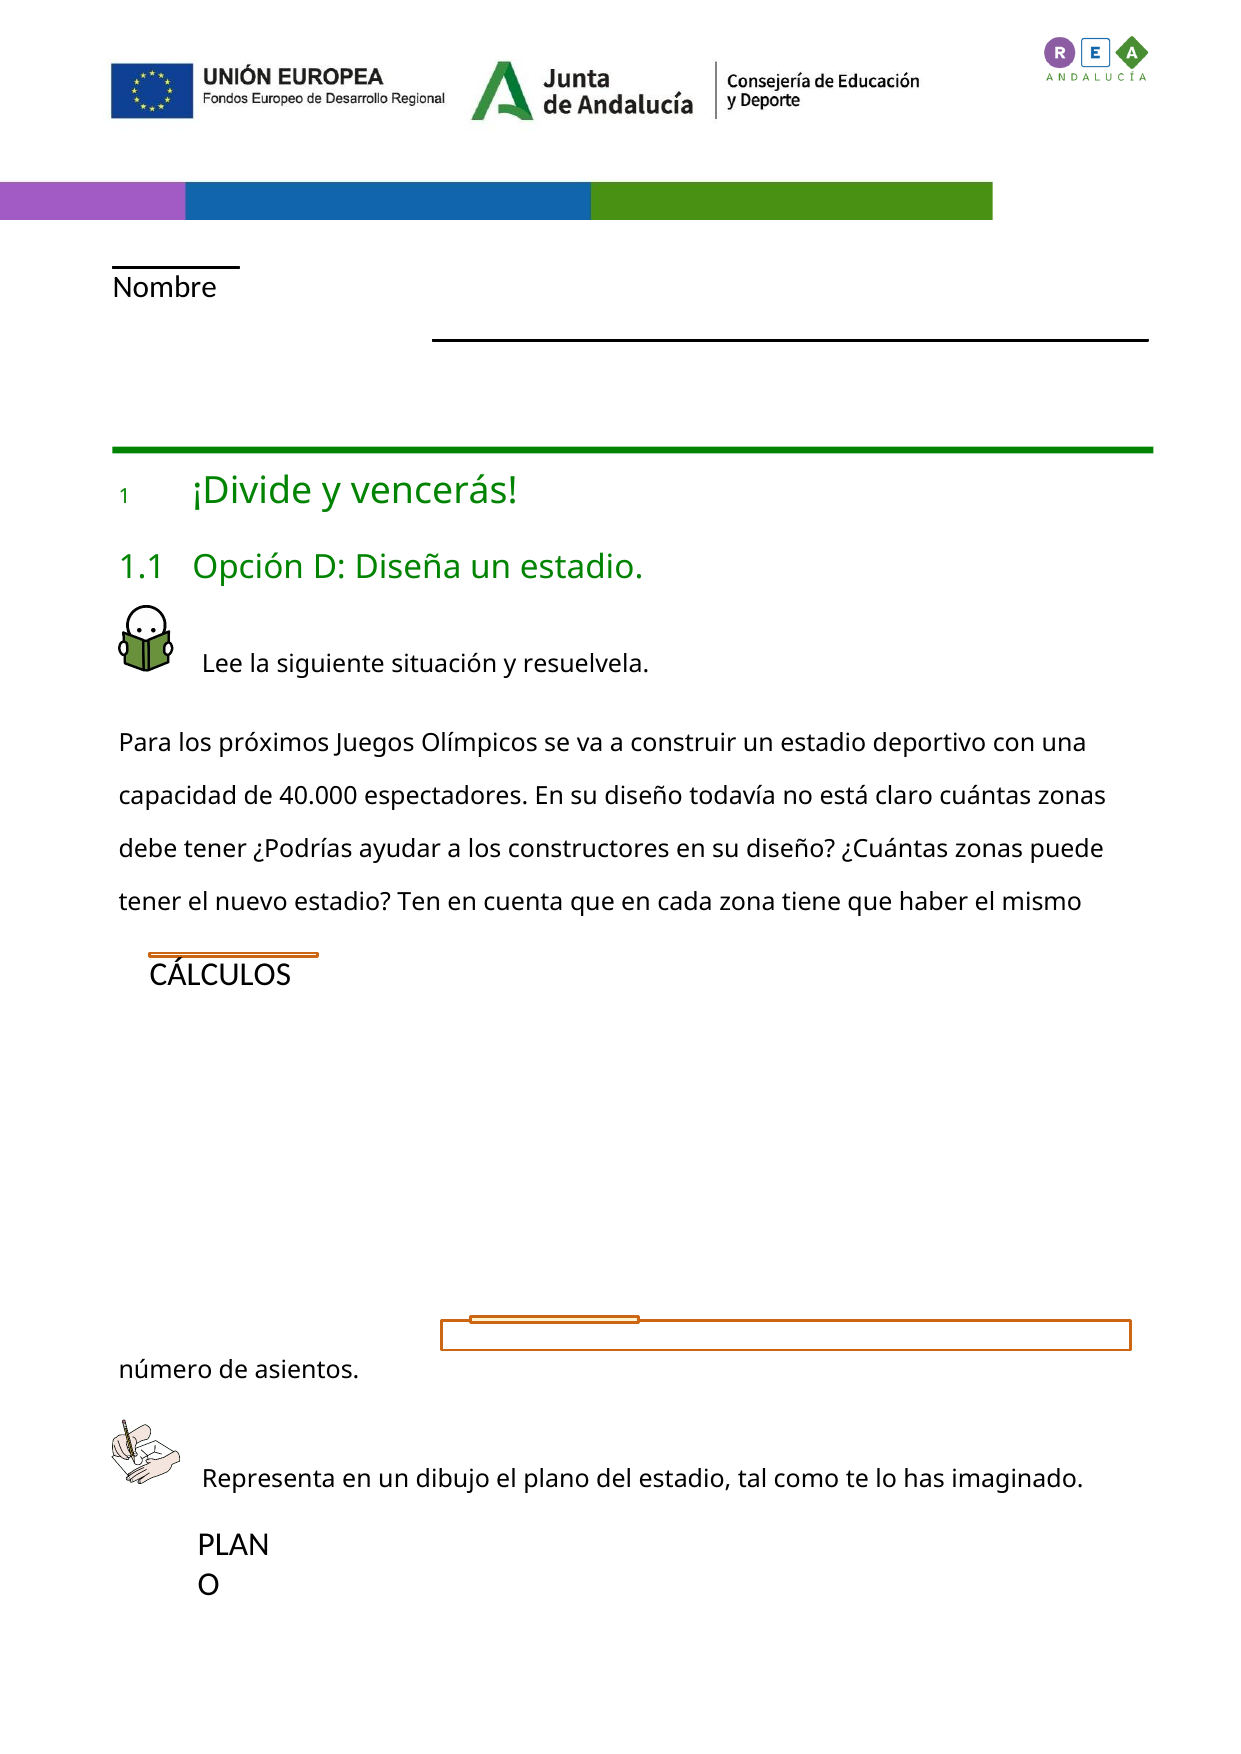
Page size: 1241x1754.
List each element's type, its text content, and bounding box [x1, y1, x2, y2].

picture [110, 602, 181, 673]
list Opción D: Diseña un estadio. [118, 543, 1165, 588]
text Lee la siguiente situación y resuelvela. [110, 602, 1165, 680]
picture [1039, 31, 1149, 86]
text Para los próximos Juegos Olímpicos se va a construir un estadio deportivo con una capacidad de 40.000 espectadores. En su diseño todavía no está claro cuántas zonas debe tener ¿Podrías ayudar a los constructores en su diseño? ¿Cuántas zonas puede tener el nuevo estadio? Ten en cuenta que en cada zona tiene que haber el mismo número de asientos. [118, 724, 1154, 1386]
text Representa en un dibujo el plano del estadio, tal como te lo has imaginado. [110, 1417, 1165, 1494]
picture [110, 1416, 181, 1487]
subtitle ¡Divide y vencerás! [118, 402, 1165, 514]
picture [0, 59, 993, 220]
